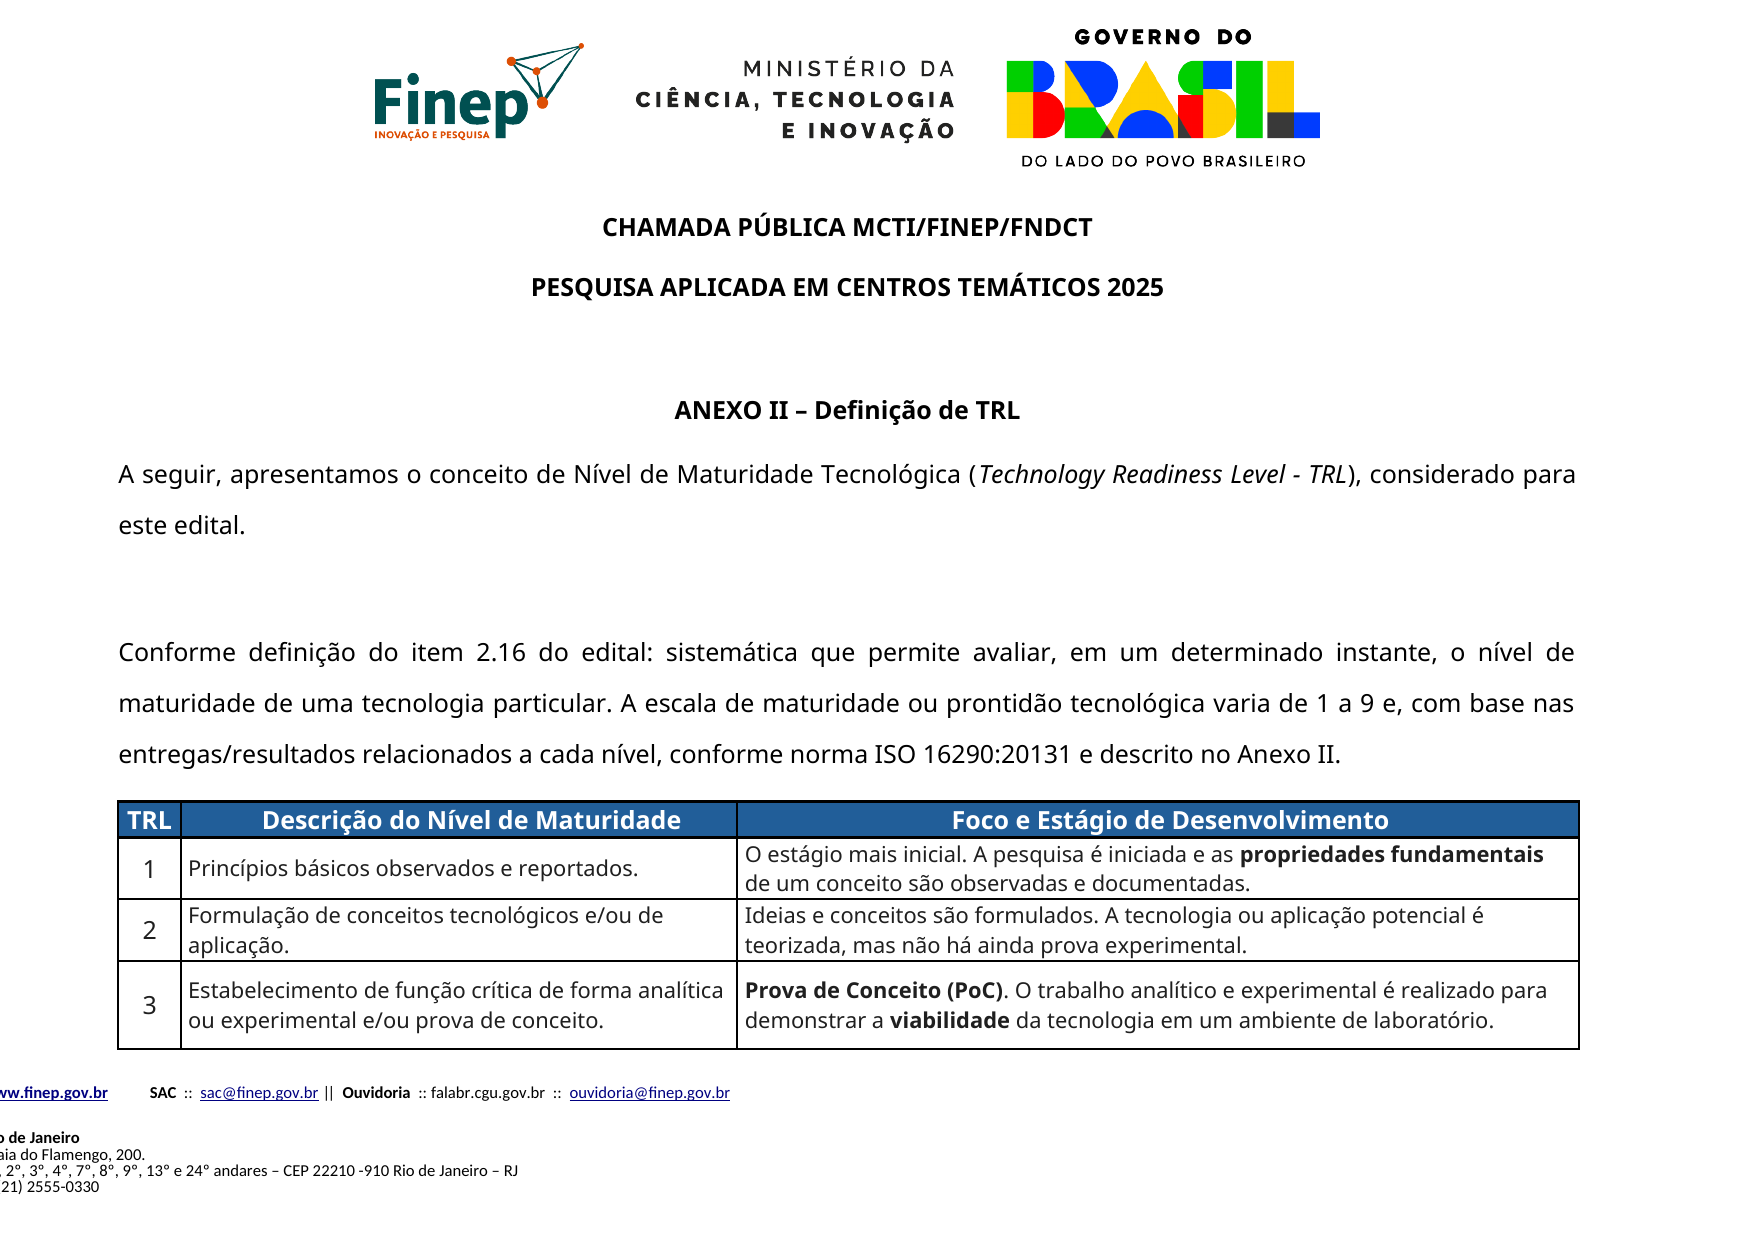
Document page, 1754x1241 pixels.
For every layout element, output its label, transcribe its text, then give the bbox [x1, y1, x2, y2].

table_header TRL [119, 803, 180, 836]
table_cell 3 [119, 962, 180, 1048]
table_cell Estabelecimento de função crítica de forma analítica ou experimental e/ou prova de conceito. [182, 962, 736, 1048]
text Conforme definição do item 2.16 do edital: sistemática que permite avaliar, em um determinado instante, o nível de maturidade de uma tecnologia particular. A escala de maturidade ou prontidão tecnológica varia de 1 a 9 e, com base nas entregas/resultados relacionados a cada nível, conforme norma ISO 16290:20131 e descrito no Anexo II. [118, 635, 1577, 771]
table_cell 2 [119, 900, 180, 960]
table_cell Ideias e conceitos são formulados. A tecnologia ou aplicação potencial é teorizada, mas não há ainda prova experimental. [738, 900, 1578, 960]
text A seguir, apresentamos o conceito de Nível de Maturidade Tecnológica (Technology Readiness Level - TRL), considerado para este edital. [118, 457, 1577, 542]
table_header Foco e Estágio de Desenvolvimento [738, 803, 1578, 836]
table_cell 1 [119, 839, 180, 898]
text PESQUISA APLICADA EM CENTROS TEMÁTICOS 2025 [118, 269, 1577, 303]
list ANEXO II – Definição de TRL [118, 393, 1577, 427]
table_cell O estágio mais inicial. A pesquisa é iniciada e as propriedades fundamentais de um conceito são observadas e documentadas. [738, 839, 1578, 898]
table_cell Princípios básicos observados e reportados. [182, 839, 736, 898]
table_cell Prova de Conceito (PoC). O trabalho analítico e experimental é realizado para demonstrar a viabilidade da tecnologia em um ambiente de laboratório. [738, 962, 1578, 1048]
text CHAMADA PÚBLICA MCTI/FINEP/FNDCT [118, 209, 1577, 243]
table_cell Formulação de conceitos tecnológicos e/ou de aplicação. [182, 900, 736, 960]
table_header Descrição do Nível de Maturidade [182, 803, 736, 836]
